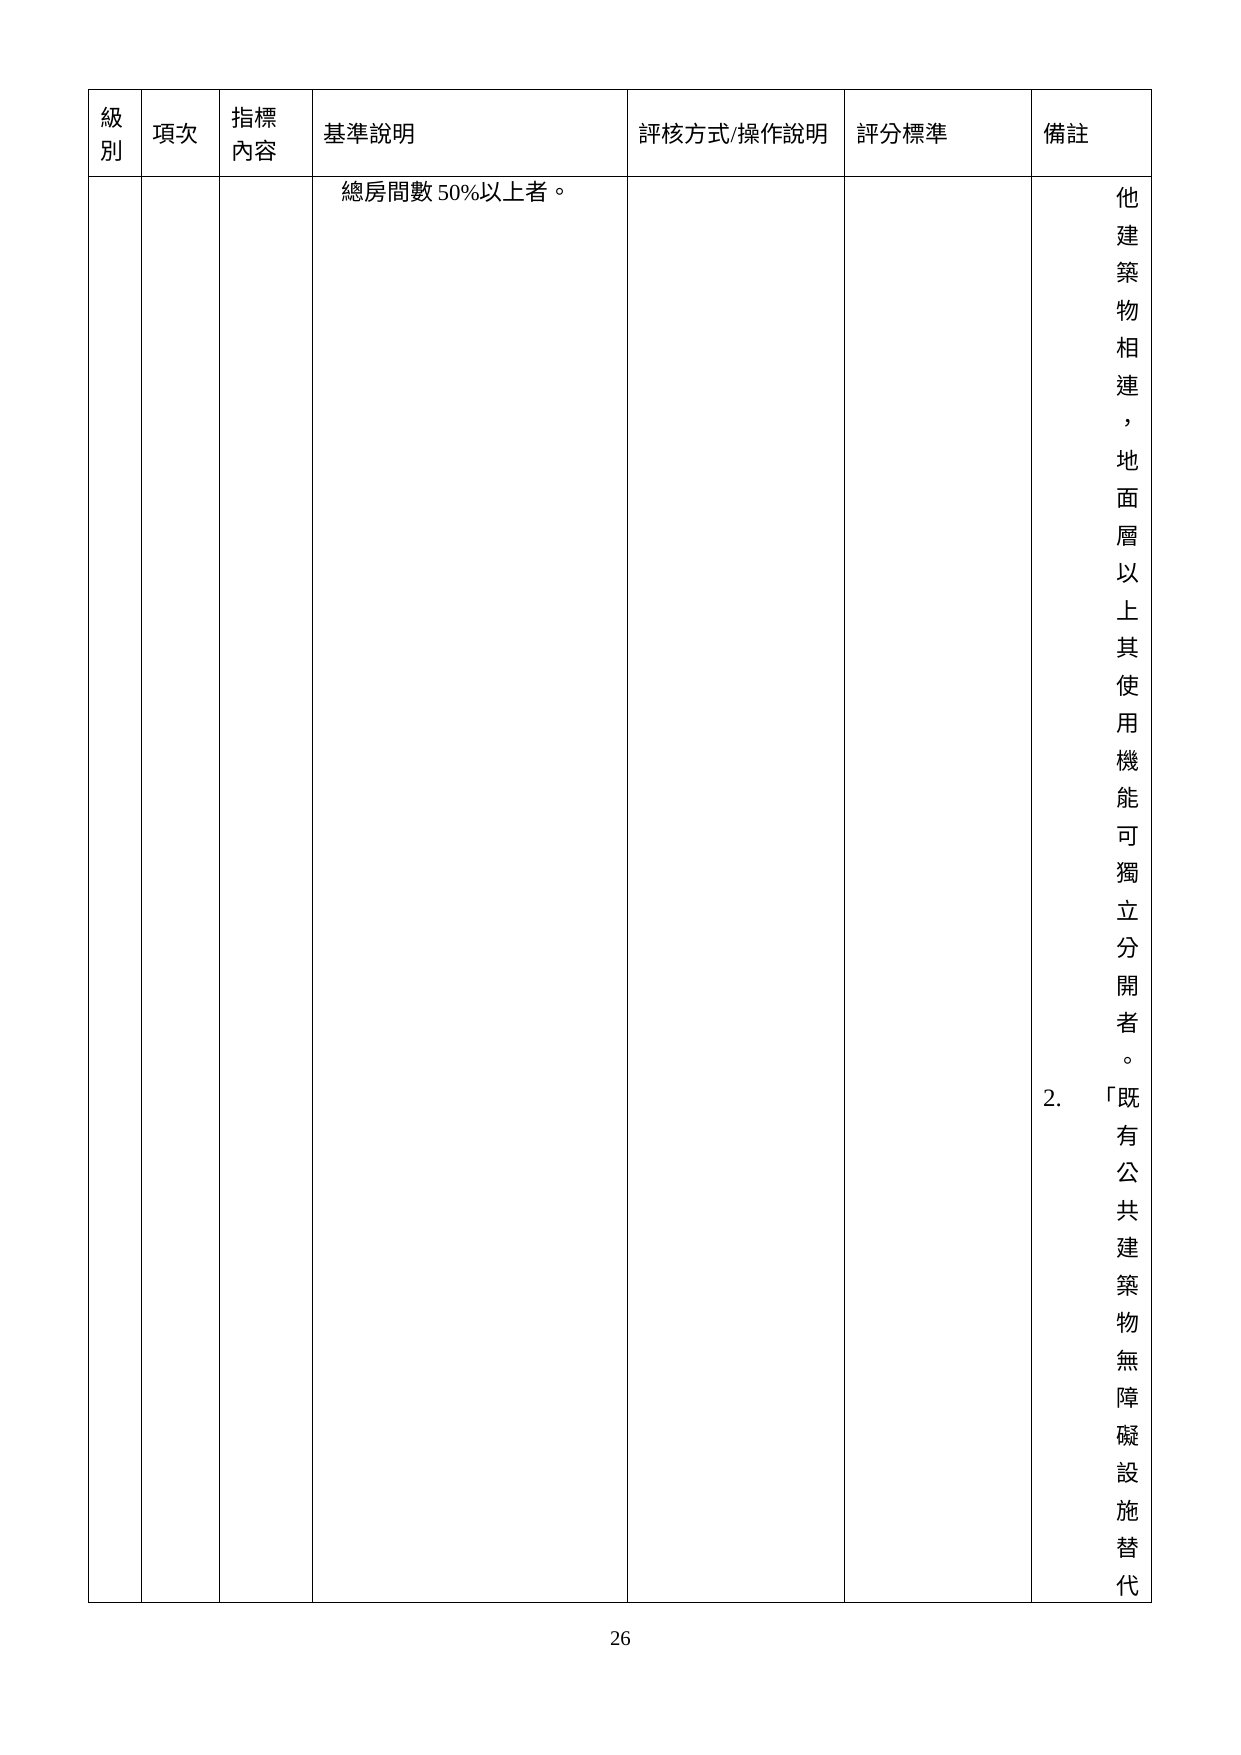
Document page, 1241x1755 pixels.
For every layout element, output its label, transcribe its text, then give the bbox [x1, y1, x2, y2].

table_header 基準說明 [313, 90, 627, 176]
table_cell [89, 177, 141, 1602]
table_header 備註 [1032, 90, 1151, 176]
table_cell [628, 177, 844, 1602]
table_cell [220, 177, 312, 1602]
table_header 指標 內容 [220, 90, 312, 176]
table_header 評分標準 [845, 90, 1031, 176]
table_cell 總房間數50%以上者。 [313, 177, 627, 1602]
table_header 級別 [89, 90, 141, 176]
table_cell [142, 177, 219, 1602]
table_header 項次 [142, 90, 219, 176]
table_cell [845, 177, 1031, 1602]
table_cell 他建築物相連，地面層以上其使用機能可獨立分開者。 「既有公共建築物無障礙設施替代 [1032, 177, 1151, 1602]
table_header 評核方式/操作說明 [628, 90, 844, 176]
